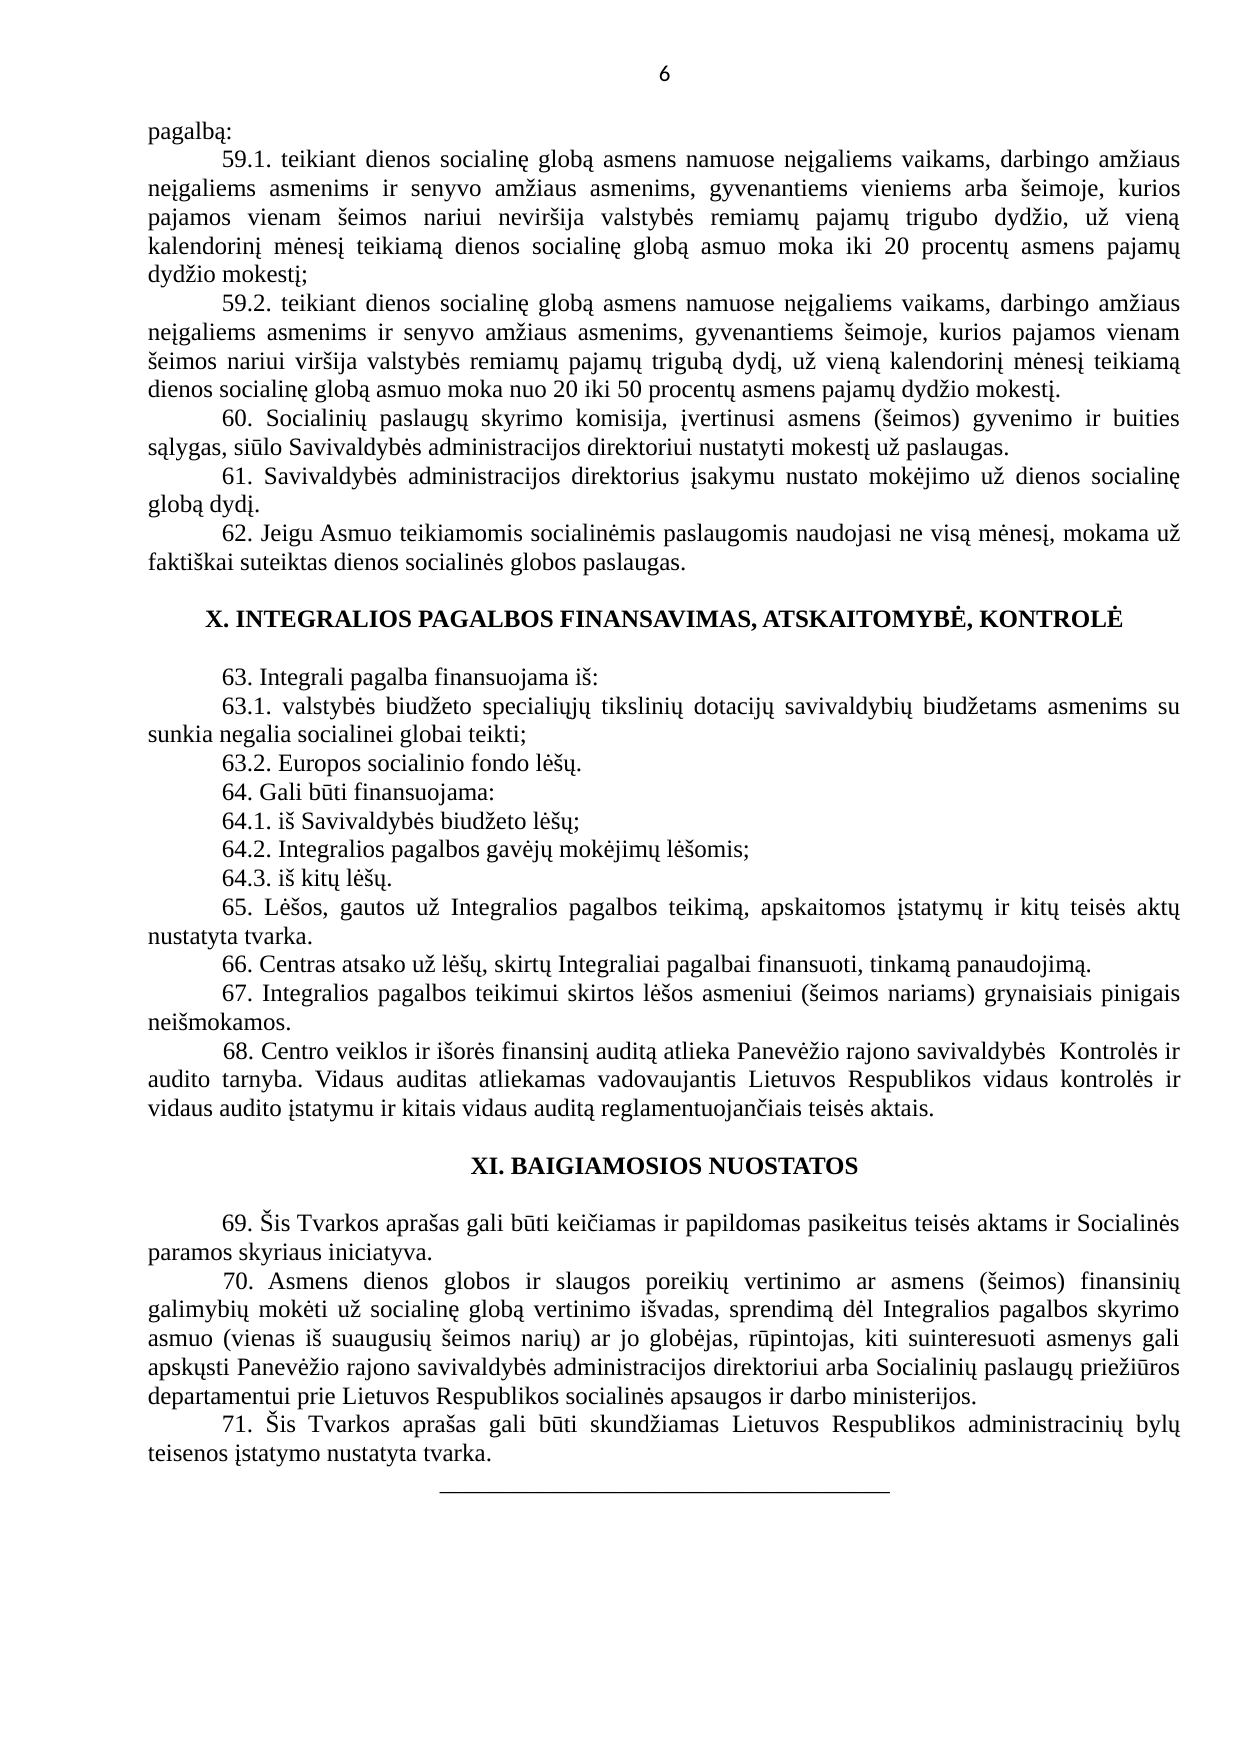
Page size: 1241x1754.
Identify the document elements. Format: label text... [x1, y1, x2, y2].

text 62. Jeigu Asmuo teikiamomis socialinėmis paslaugomis naudojasi ne visą mėnesį, mokama už faktiškai suteiktas dienos socialinės globos paslaugas. [148, 518, 1181, 576]
text 66. Centras atsako už lėšų, skirtų Integraliai pagalbai finansuoti, tinkamą panaudojimą. [148, 949, 1181, 978]
text 65. Lėšos, gautos už Integralios pagalbos teikimą, apskaitomos įstatymų ir kitų teisės aktų nustatyta tvarka. [148, 892, 1181, 949]
text 64. Gali būti finansuojama: [148, 777, 1181, 806]
text 67. Integralios pagalbos teikimui skirtos lėšos asmeniui (šeimos nariams) grynaisiais pinigais neišmokamos. [148, 978, 1181, 1036]
text XI. BAIGIAMOSIOS NUOSTATOS [148, 1151, 1181, 1179]
text 69. Šis Tvarkos aprašas gali būti keičiamas ir papildomas pasikeitus teisės aktams ir Socialinės paramos skyriaus iniciatyva. [148, 1208, 1181, 1266]
text 63.1. valstybės biudžeto specialiųjų tikslinių dotacijų savivaldybių biudžetams asmenims su sunkia negalia socialinei globai teikti; [148, 691, 1181, 748]
text 59.2. teikiant dienos socialinę globą asmens namuose neįgaliems vaikams, darbingo amžiaus neįgaliems asmenims ir senyvo amžiaus asmenims, gyvenantiems šeimoje, kurios pajamos vienam šeimos nariui viršija valstybės remiamų pajamų trigubą dydį, už vieną kalendorinį mėnesį teikiamą dienos socialinę globą asmuo moka nuo 20 iki 50 procentų asmens pajamų dydžio mokestį. [148, 288, 1181, 403]
text X. INTEGRALIOS PAGALBOS FINANSAVIMAS, ATSKAITOMYBĖ, KONTROLĖ [148, 604, 1181, 633]
text 60. Socialinių paslaugų skyrimo komisija, įvertinusi asmens (šeimos) gyvenimo ir buities sąlygas, siūlo Savivaldybės administracijos direktoriui nustatyti mokestį už paslaugas. [148, 403, 1181, 461]
text 63. Integrali pagalba finansuojama iš: [148, 662, 1181, 691]
text pagalbą: [148, 116, 1181, 144]
text 61. Savivaldybės administracijos direktorius įsakymu nustato mokėjimo už dienos socialinę globą dydį. [148, 461, 1181, 518]
text 71. Šis Tvarkos aprašas gali būti skundžiamas Lietuvos Respublikos administracinių bylų teisenos įstatymo nustatyta tvarka. [148, 1409, 1181, 1467]
text 68. Centro veiklos ir išorės finansinį auditą atlieka Panevėžio rajono savivaldybės Kontrolės ir audito tarnyba. Vidaus auditas atliekamas vadovaujantis Lietuvos Respublikos vidaus kontrolės ir vidaus audito įstatymu ir kitais vidaus auditą reglamentuojančiais teisės aktais. [148, 1036, 1181, 1122]
text 70. Asmens dienos globos ir slaugos poreikių vertinimo ar asmens (šeimos) finansinių galimybių mokėti už socialinę globą vertinimo išvadas, sprendimą dėl Integralios pagalbos skyrimo asmuo (vienas iš suaugusių šeimos narių) ar jo globėjas, rūpintojas, kiti suinteresuoti asmenys gali apskųsti Panevėžio rajono savivaldybės administracijos direktoriui arba Socialinių paslaugų priežiūros departamentui prie Lietuvos Respublikos socialinės apsaugos ir darbo ministerijos. [148, 1266, 1181, 1409]
text 64.2. Integralios pagalbos gavėjų mokėjimų lėšomis; [148, 834, 1181, 863]
text 64.3. iš kitų lėšų. [148, 863, 1181, 892]
text 63.2. Europos socialinio fondo lėšų. [148, 748, 1181, 777]
text 59.1. teikiant dienos socialinę globą asmens namuose neįgaliems vaikams, darbingo amžiaus neįgaliems asmenims ir senyvo amžiaus asmenims, gyvenantiems vieniems arba šeimoje, kurios pajamos vienam šeimos nariui neviršija valstybės remiamų pajamų trigubo dydžio, už vieną kalendorinį mėnesį teikiamą dienos socialinę globą asmuo moka iki 20 procentų asmens pajamų dydžio mokestį; [148, 144, 1181, 288]
text ____________________________________ [148, 1467, 1181, 1496]
text 64.1. iš Savivaldybės biudžeto lėšų; [148, 806, 1181, 834]
